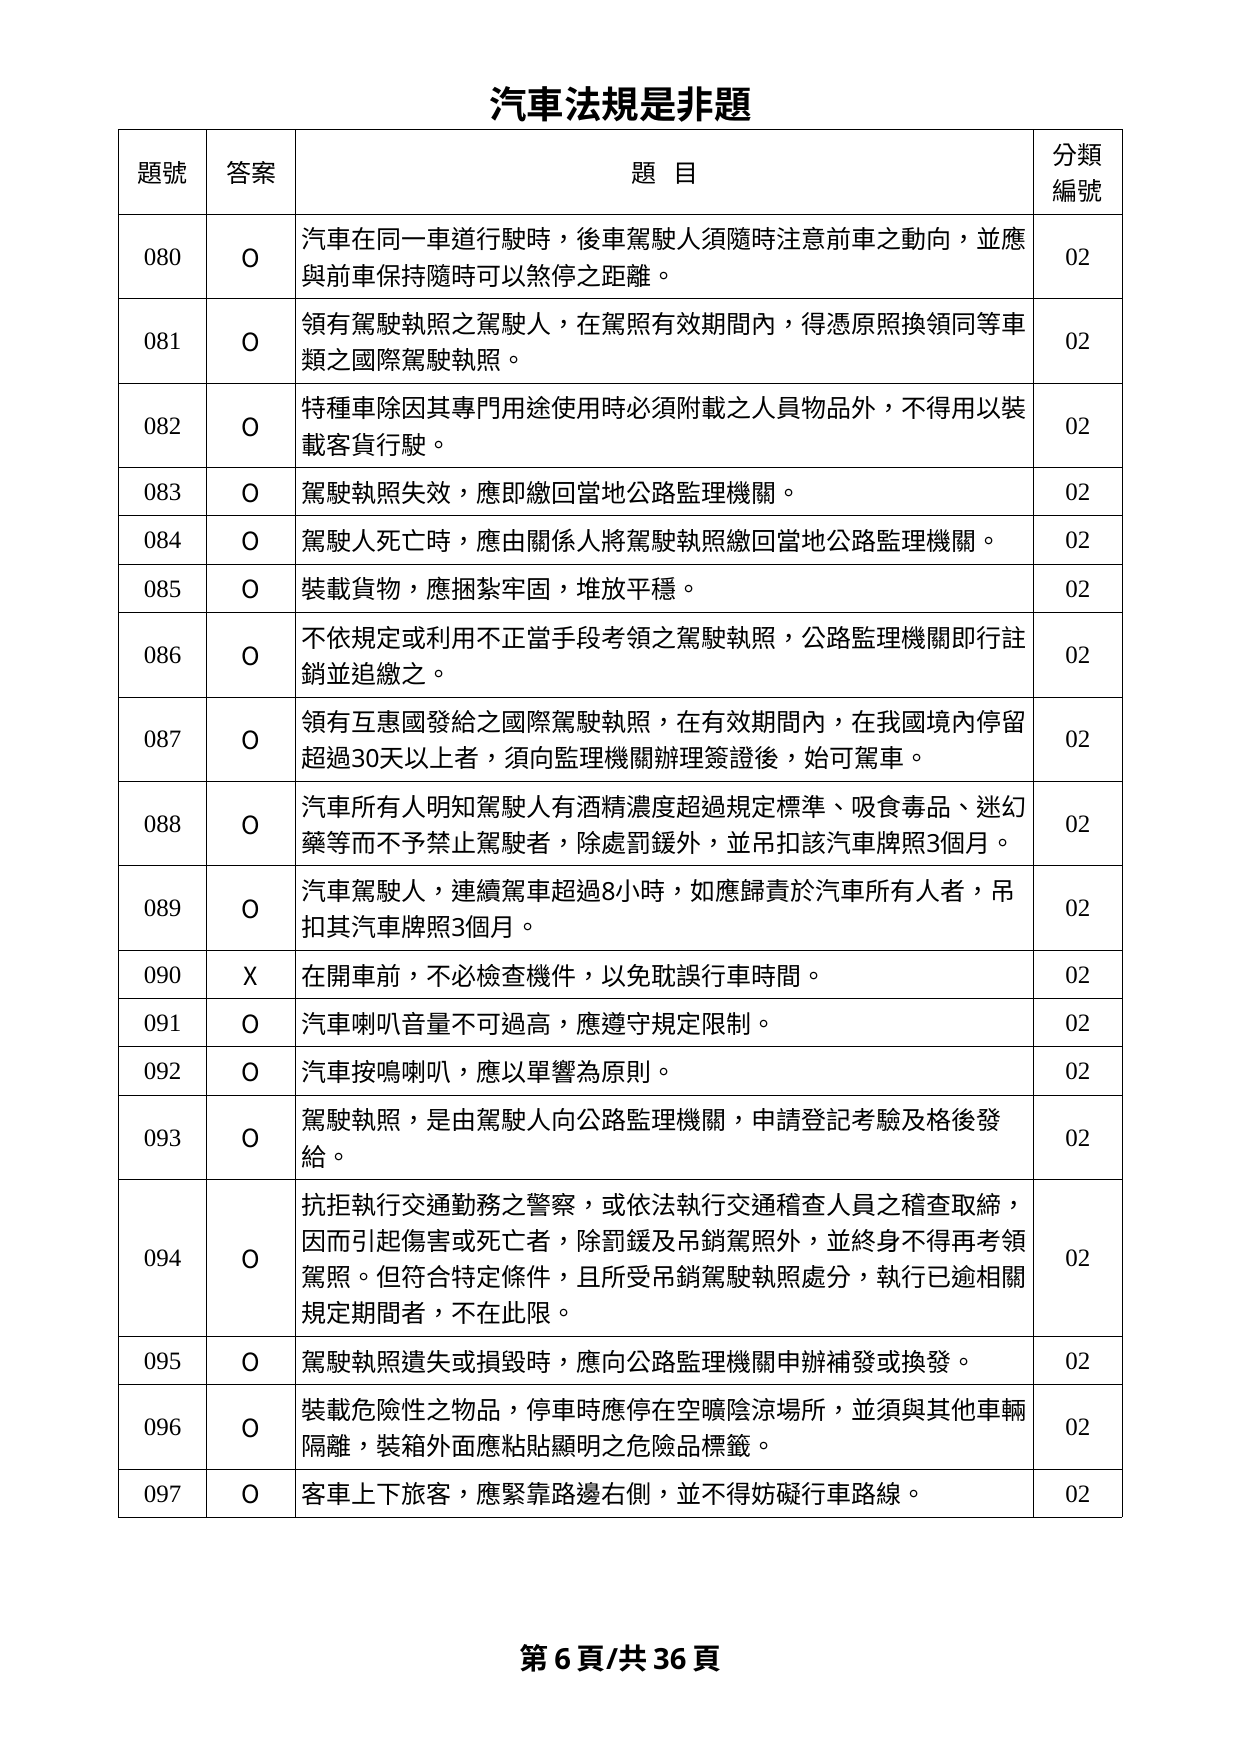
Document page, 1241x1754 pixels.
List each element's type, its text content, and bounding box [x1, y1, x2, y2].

table_cell O [207, 1385, 295, 1469]
table_cell 095 [119, 1337, 206, 1384]
table_cell 084 [119, 516, 206, 564]
table_cell 抗拒執行交通勤務之警察，或依法執行交通稽查人員之稽查取締，因而引起傷害或死亡者，除罰鍰及吊銷駕照外，並終身不得再考領駕照。但符合特定條件，且所受吊銷駕駛執照處分，執行已逾相關規定期間者，不在此限。 [296, 1180, 1033, 1336]
table_cell 085 [119, 565, 206, 612]
table_cell 汽車在同一車道行駛時，後車駕駛人須隨時注意前車之動向，並應與前車保持隨時可以煞停之距離。 [296, 215, 1033, 298]
table_cell 特種車除因其專門用途使用時必須附載之人員物品外，不得用以裝載客貨行駛。 [296, 384, 1033, 467]
table_cell 02 [1034, 215, 1122, 298]
table_cell 083 [119, 468, 206, 515]
table_cell 02 [1034, 782, 1122, 865]
table_cell 02 [1034, 516, 1122, 564]
table_cell 02 [1034, 299, 1122, 383]
table_cell 094 [119, 1180, 206, 1336]
table_cell O [207, 565, 295, 612]
table_header 題 目 [296, 130, 1033, 214]
table_cell 客車上下旅客，應緊靠路邊右側，並不得妨礙行車路線。 [296, 1470, 1033, 1517]
table_cell 02 [1034, 866, 1122, 950]
table_header 分類 編號 [1034, 130, 1122, 214]
table_cell 093 [119, 1096, 206, 1179]
table_cell 02 [1034, 1470, 1122, 1517]
table_cell 領有駕駛執照之駕駛人，在駕照有效期間內，得憑原照換領同等車類之國際駕駛執照。 [296, 299, 1033, 383]
table_cell 02 [1034, 1180, 1122, 1336]
table_cell 領有互惠國發給之國際駕駛執照，在有效期間內，在我國境內停留超過30天以上者，須向監理機關辦理簽證後，始可駕車。 [296, 698, 1033, 781]
table_cell 086 [119, 613, 206, 696]
table_header 答案 [207, 130, 295, 214]
table_cell 汽車喇叭音量不可過高，應遵守規定限制。 [296, 999, 1033, 1046]
table_cell 駕駛執照失效，應即繳回當地公路監理機關。 [296, 468, 1033, 515]
table_header 題號 [119, 130, 206, 214]
table_cell 在開車前，不必檢查機件，以免耽誤行車時間。 [296, 951, 1033, 998]
table_cell O [207, 1047, 295, 1094]
table_cell 不依規定或利用不正當手段考領之駕駛執照，公路監理機關即行註銷並追繳之。 [296, 613, 1033, 696]
table_cell 087 [119, 698, 206, 781]
table_cell O [207, 299, 295, 383]
table_cell 駕駛執照，是由駕駛人向公路監理機關，申請登記考驗及格後發給。 [296, 1096, 1033, 1179]
table_cell 02 [1034, 698, 1122, 781]
table_cell O [207, 1096, 295, 1179]
table_cell 090 [119, 951, 206, 998]
table_cell 02 [1034, 1096, 1122, 1179]
table_cell O [207, 1180, 295, 1336]
table_cell 駕駛人死亡時，應由關係人將駕駛執照繳回當地公路監理機關。 [296, 516, 1033, 564]
table_cell 02 [1034, 613, 1122, 696]
table_cell 02 [1034, 384, 1122, 467]
table_cell 02 [1034, 468, 1122, 515]
table_cell 汽車駕駛人，連續駕車超過8小時，如應歸責於汽車所有人者，吊扣其汽車牌照3個月。 [296, 866, 1033, 950]
table_cell 02 [1034, 565, 1122, 612]
table_cell 裝載貨物，應捆紮牢固，堆放平穩。 [296, 565, 1033, 612]
table_cell O [207, 999, 295, 1046]
table_cell O [207, 1337, 295, 1384]
table_cell 汽車所有人明知駕駛人有酒精濃度超過規定標準、吸食毒品、迷幻藥等而不予禁止駕駛者，除處罰鍰外，並吊扣該汽車牌照3個月。 [296, 782, 1033, 865]
table_cell 088 [119, 782, 206, 865]
table_cell O [207, 468, 295, 515]
table_cell 裝載危險性之物品，停車時應停在空曠陰涼場所，並須與其他車輛隔離，裝箱外面應粘貼顯明之危險品標籤。 [296, 1385, 1033, 1469]
table_cell O [207, 866, 295, 950]
table_cell 097 [119, 1470, 206, 1517]
table_cell 080 [119, 215, 206, 298]
table_cell O [207, 1470, 295, 1517]
table_cell 089 [119, 866, 206, 950]
table_cell O [207, 698, 295, 781]
table_cell O [207, 215, 295, 298]
table_cell O [207, 384, 295, 467]
table_cell O [207, 516, 295, 564]
table_cell 駕駛執照遺失或損毀時，應向公路監理機關申辦補發或換發。 [296, 1337, 1033, 1384]
table_cell 02 [1034, 999, 1122, 1046]
table_cell X [207, 951, 295, 998]
table_cell 082 [119, 384, 206, 467]
table_cell 096 [119, 1385, 206, 1469]
table_cell O [207, 613, 295, 696]
table_cell 081 [119, 299, 206, 383]
table_cell 02 [1034, 951, 1122, 998]
table_cell 汽車按鳴喇叭，應以單響為原則。 [296, 1047, 1033, 1094]
table_cell 02 [1034, 1385, 1122, 1469]
table_cell 02 [1034, 1337, 1122, 1384]
table_cell 092 [119, 1047, 206, 1094]
table_cell 02 [1034, 1047, 1122, 1094]
table_cell O [207, 782, 295, 865]
table_cell 091 [119, 999, 206, 1046]
